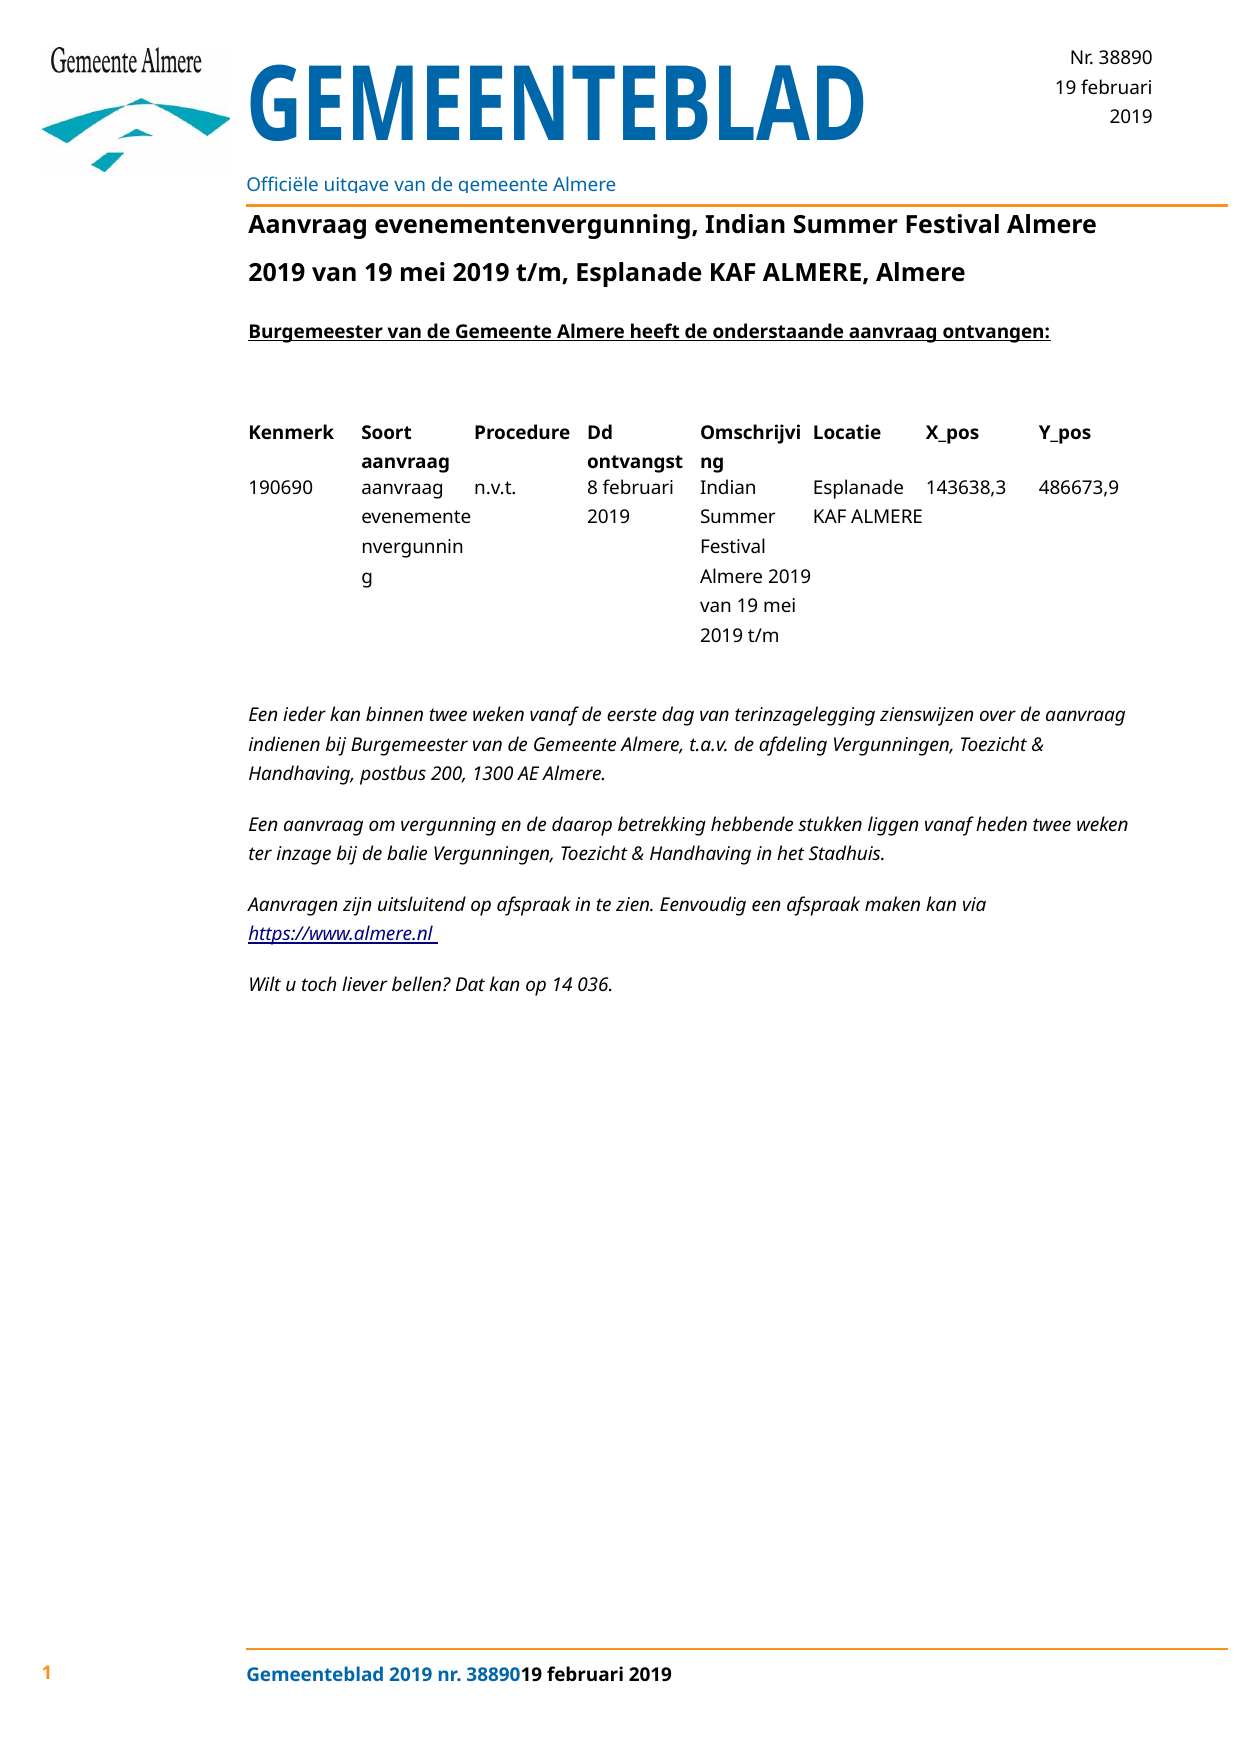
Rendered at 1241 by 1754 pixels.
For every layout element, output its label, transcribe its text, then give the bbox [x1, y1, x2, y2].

text Burgemeester van de Gemeente Almere heeft de onderstaande aanvraag ontvangen: [248, 318, 1152, 344]
table_header Soort aanvraag [361, 419, 474, 474]
table_cell aanvraag evenementenvergunning [361, 474, 474, 648]
table_header X_pos [926, 419, 1038, 474]
table_cell Esplanade KAF ALMERE [813, 474, 926, 648]
table_cell 143638,3 [926, 474, 1038, 648]
table_cell n.v.t. [474, 474, 587, 648]
table_header Locatie [813, 419, 926, 474]
table_header Kenmerk [248, 419, 361, 474]
table_header Dd ontvangst [587, 419, 700, 474]
table_cell 8 februari 2019 [587, 474, 700, 648]
table_cell 486673,9 [1039, 474, 1152, 648]
table_header Procedure [474, 419, 587, 474]
text Een aanvraag om vergunning en de daarop betrekking hebbende stukken liggen vanaf heden twee weken ter inzage bij de balie Vergunningen, Toezicht & Handhaving in het Stadhuis. [248, 811, 1152, 866]
picture [41, 47, 231, 172]
table_cell 190690 [248, 474, 361, 648]
text Aanvraag evenementenvergunning, Indian Summer Festival Almere 2019 van 19 mei 2019 t/m, Esplanade KAF ALMERE, Almere [248, 207, 1152, 288]
text Aanvragen zijn uitsluitend op afspraak in te zien. Eenvoudig een afspraak maken kan via https://www.almere.nl [248, 891, 1152, 946]
table_cell Indian Summer Festival Almere 2019 van 19 mei 2019 t/m [700, 474, 813, 648]
table_header Omschrijving [700, 419, 813, 474]
text Een ieder kan binnen twee weken vanaf de eerste dag van terinzagelegging zienswijzen over de aanvraag indienen bij Burgemeester van de Gemeente Almere, t.a.v. de afdeling Vergunningen, Toezicht & Handhaving, postbus 200, 1300 AE Almere. [248, 701, 1152, 786]
text Wilt u toch liever bellen? Dat kan op 14 036. [248, 971, 1152, 997]
table_header Y_pos [1039, 419, 1152, 474]
